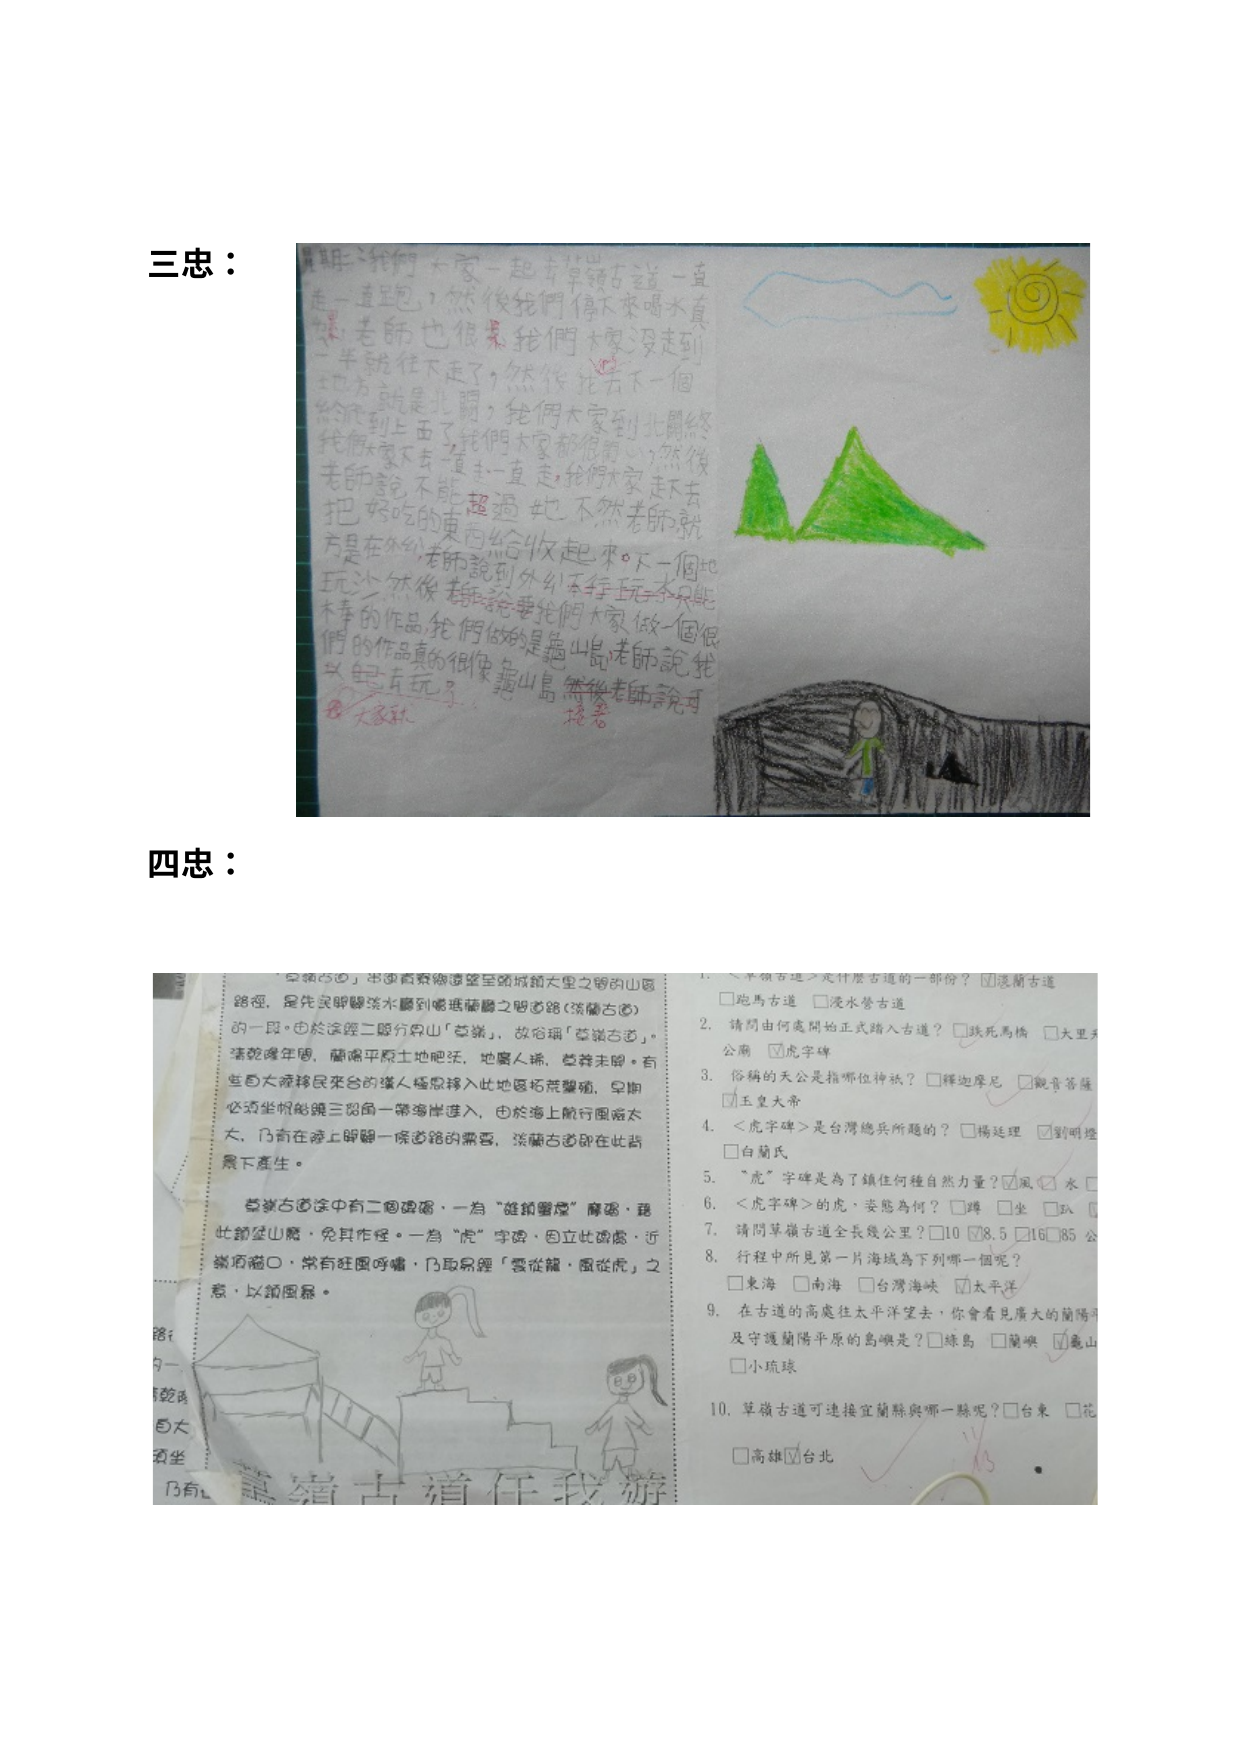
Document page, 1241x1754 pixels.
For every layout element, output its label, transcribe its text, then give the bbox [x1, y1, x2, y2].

text 三忠： [148, 224, 1092, 299]
text 四忠： [148, 824, 1092, 899]
picture [296, 243, 1091, 817]
picture [152, 973, 1098, 1505]
